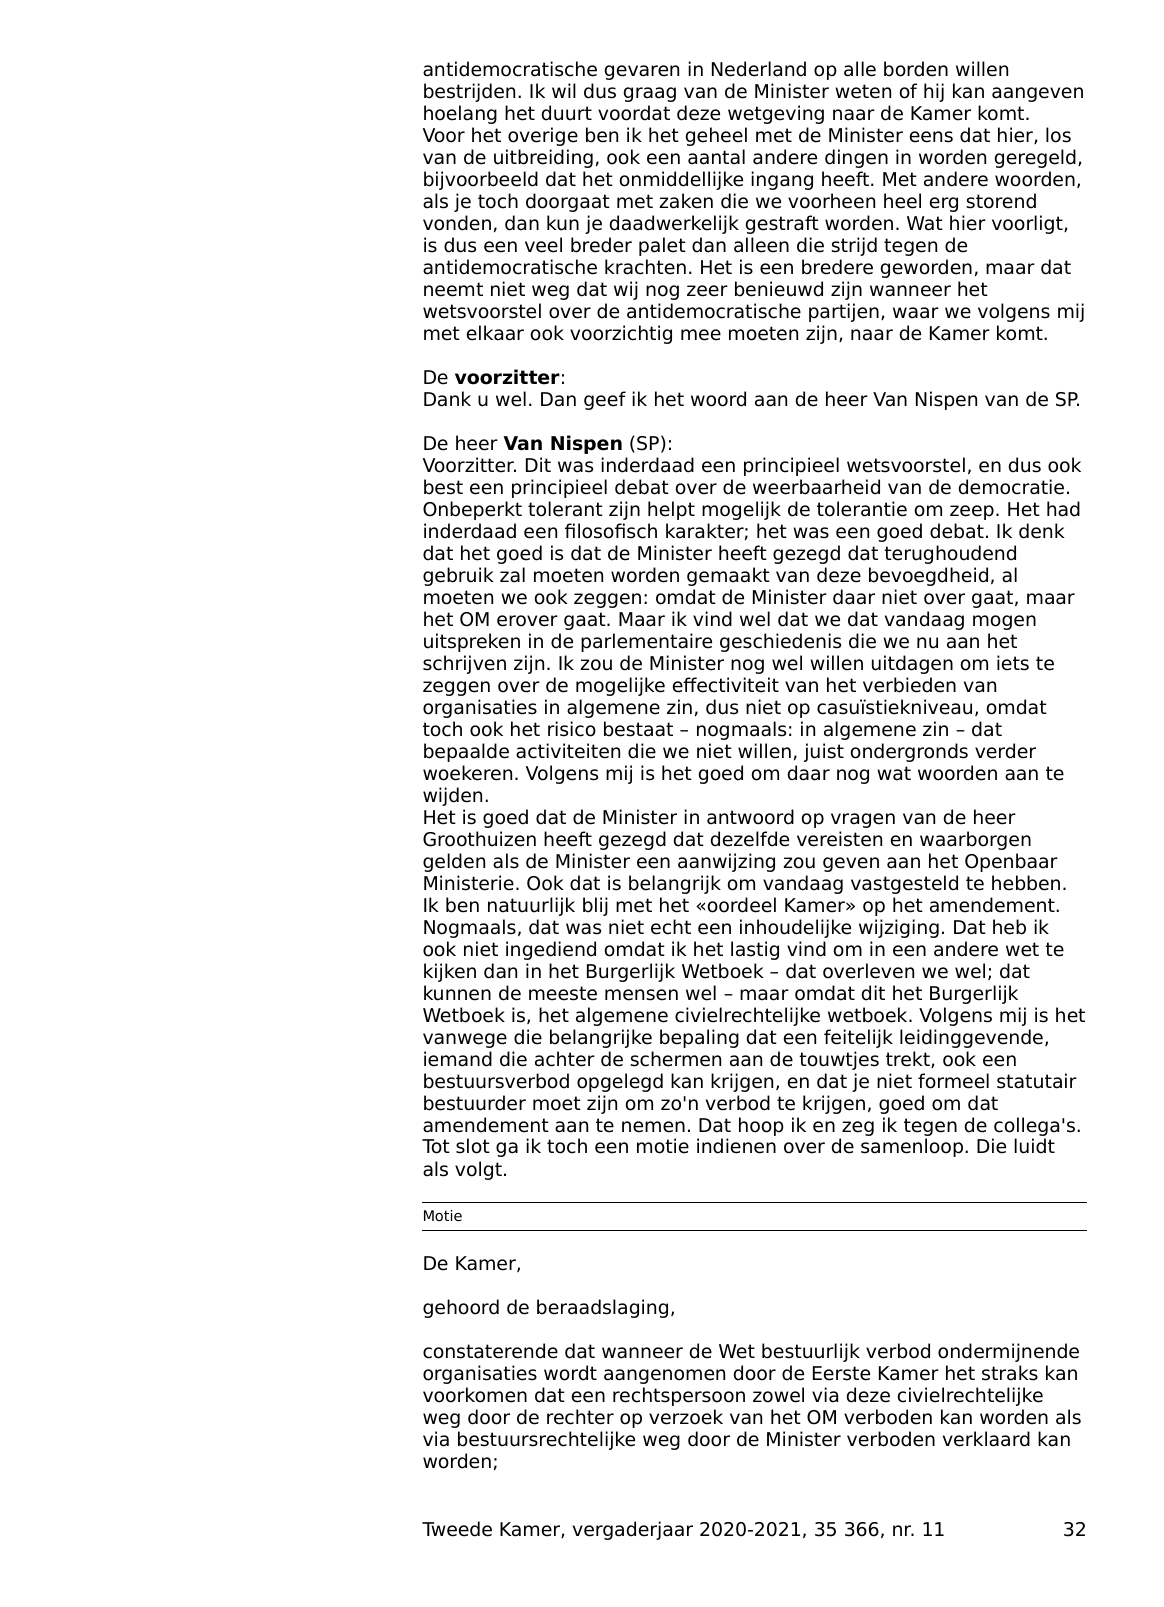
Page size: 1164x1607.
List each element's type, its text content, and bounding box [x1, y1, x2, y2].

text Dank u wel. Dan geef ik het woord aan de heer Van Nispen van de SP. [422, 389, 1087, 411]
text Tot slot ga ik toch een motie indienen over de samenloop. Die luidt als volgt. [422, 1136, 1087, 1180]
table_header Motie [422, 1203, 1087, 1230]
text De Kamer, [422, 1253, 1087, 1275]
text antidemocratische gevaren in Nederland op alle borden willen bestrijden. Ik wil dus graag van de Minister weten of hij kan aangeven hoelang het duurt voordat deze wetgeving naar de Kamer komt. [422, 59, 1087, 125]
text De voorzitter: [422, 367, 1087, 389]
text constaterende dat wanneer de Wet bestuurlijk verbod ondermijnende organisaties wordt aangenomen door de Eerste Kamer het straks kan voorkomen dat een rechtspersoon zowel via deze civielrechtelijke weg door de rechter op verzoek van het OM verboden kan worden als via bestuursrechtelijke weg door de Minister verboden verklaard kan worden; [422, 1341, 1087, 1473]
text Voorzitter. Dit was inderdaad een principieel wetsvoorstel, en dus ook best een principieel debat over de weerbaarheid van de democratie. Onbeperkt tolerant zijn helpt mogelijk de tolerantie om zeep. Het had inderdaad een filosofisch karakter; het was een goed debat. Ik denk dat het goed is dat de Minister heeft gezegd dat terughoudend gebruik zal moeten worden gemaakt van deze bevoegdheid, al moeten we ook zeggen: omdat de Minister daar niet over gaat, maar het OM erover gaat. Maar ik vind wel dat we dat vandaag mogen uitspreken in de parlementaire geschiedenis die we nu aan het schrijven zijn. Ik zou de Minister nog wel willen uitdagen om iets te zeggen over de mogelijke effectiviteit van het verbieden van organisaties in algemene zin, dus niet op casuïstiekniveau, omdat toch ook het risico bestaat – nogmaals: in algemene zin – dat bepaalde activiteiten die we niet willen, juist ondergronds verder woekeren. Volgens mij is het goed om daar nog wat woorden aan te wijden. [422, 455, 1087, 807]
text gehoord de beraadslaging, [422, 1297, 1087, 1319]
text De heer Van Nispen (SP): [422, 433, 1087, 455]
text Voor het overige ben ik het geheel met de Minister eens dat hier, los van de uitbreiding, ook een aantal andere dingen in worden geregeld, bijvoorbeeld dat het onmiddellijke ingang heeft. Met andere woorden, als je toch doorgaat met zaken die we voorheen heel erg storend vonden, dan kun je daadwerkelijk gestraft worden. Wat hier voorligt, is dus een veel breder palet dan alleen die strijd tegen de antidemocratische krachten. Het is een bredere geworden, maar dat neemt niet weg dat wij nog zeer benieuwd zijn wanneer het wetsvoorstel over de antidemocratische partijen, waar we volgens mij met elkaar ook voorzichtig mee moeten zijn, naar de Kamer komt. [422, 125, 1087, 345]
text Het is goed dat de Minister in antwoord op vragen van de heer Groothuizen heeft gezegd dat dezelfde vereisten en waarborgen gelden als de Minister een aanwijzing zou geven aan het Openbaar Ministerie. Ook dat is belangrijk om vandaag vastgesteld te hebben. Ik ben natuurlijk blij met het «oordeel Kamer» op het amendement. Nogmaals, dat was niet echt een inhoudelijke wijziging. Dat heb ik ook niet ingediend omdat ik het lastig vind om in een andere wet te kijken dan in het Burgerlijk Wetboek – dat overleven we wel; dat kunnen de meeste mensen wel – maar omdat dit het Burgerlijk Wetboek is, het algemene civielrechtelijke wetboek. Volgens mij is het vanwege die belangrijke bepaling dat een feitelijk leidinggevende, iemand die achter de schermen aan de touwtjes trekt, ook een bestuursverbod opgelegd kan krijgen, en dat je niet formeel statutair bestuurder moet zijn om zo'n verbod te krijgen, goed om dat amendement aan te nemen. Dat hoop ik en zeg ik tegen de collega's. [422, 807, 1087, 1136]
